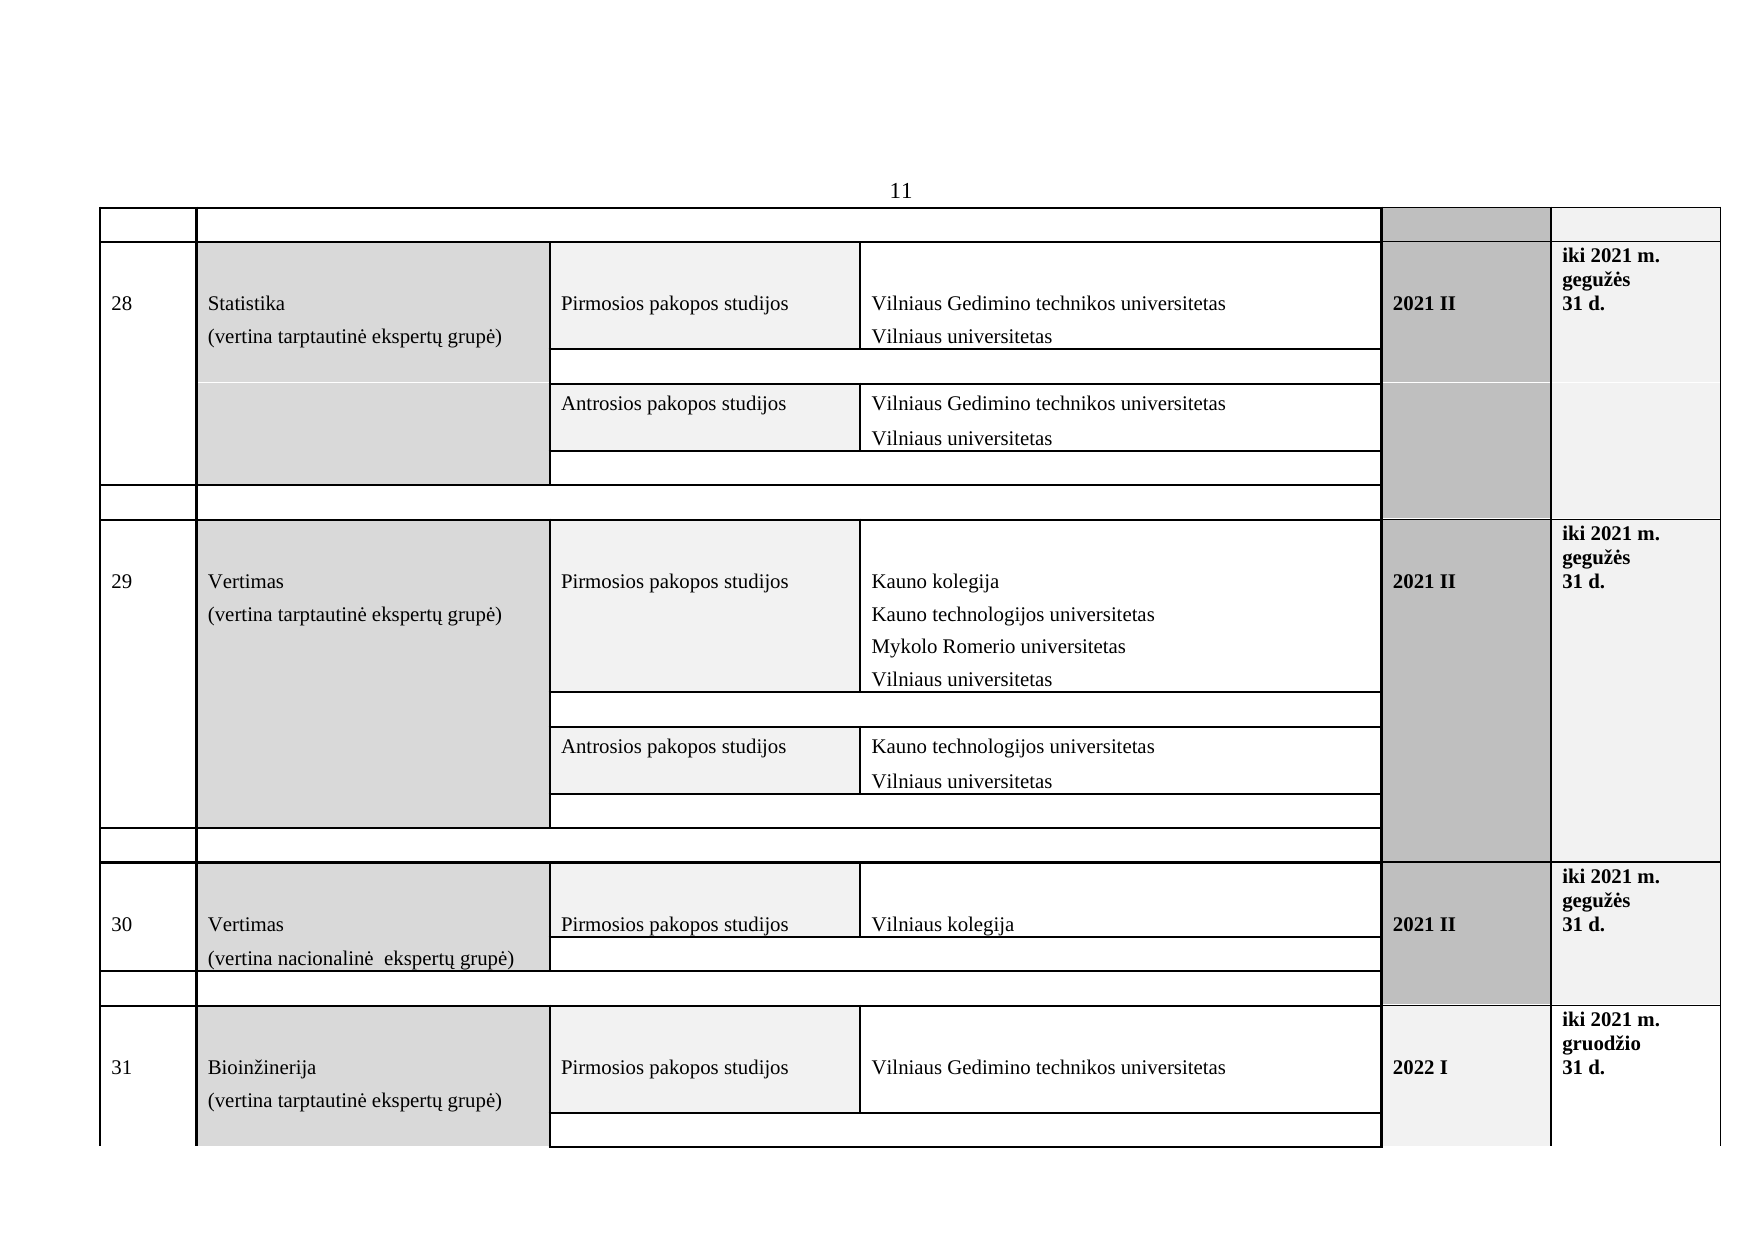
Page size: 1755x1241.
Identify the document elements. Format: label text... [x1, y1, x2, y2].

table_cell (vertina tarptautinė ekspertų grupė) [198, 315, 549, 348]
table_cell [101, 593, 195, 626]
table_cell Pirmosios pakopos studijos [551, 864, 859, 936]
table_cell [550, 829, 860, 861]
table_cell [1383, 348, 1550, 382]
table_cell [198, 450, 549, 484]
table_cell [101, 726, 195, 758]
table_cell 30 [101, 864, 195, 936]
table_cell [101, 626, 195, 658]
table_cell 29 [101, 521, 195, 593]
table_cell [101, 450, 195, 484]
table_cell iki 2021 m. gegužės 31 d. [1552, 863, 1720, 936]
table_cell 2021 II [1383, 242, 1550, 315]
table_cell Pirmosios pakopos studijos Suma [551, 1114, 1380, 1146]
table_cell Kauno kolegija [861, 521, 1380, 593]
table_cell Vilniaus universitetas [861, 415, 1380, 450]
table_cell 31 [101, 1007, 195, 1079]
table_cell [551, 758, 859, 793]
table_cell [1383, 970, 1550, 1004]
table_cell iki 2021 m. gruodžio 31 d. [1552, 1006, 1720, 1079]
table_cell [551, 626, 859, 658]
table_cell Antrosios pakopos studijos Suma [551, 452, 1380, 484]
table_cell [1552, 726, 1720, 758]
table_cell Vilniaus universitetas [861, 315, 1380, 348]
table_cell iki 2021 m. gegužės 31 d. [1552, 520, 1720, 593]
table_cell [1552, 1079, 1720, 1112]
table_cell Statistika [198, 243, 549, 315]
table_cell [1383, 208, 1550, 241]
table_cell Kauno technologijos universitetas [861, 593, 1380, 626]
table_cell [101, 415, 195, 450]
table_cell [1552, 208, 1720, 241]
table_cell [198, 1112, 549, 1146]
table_cell [551, 415, 859, 450]
table_cell Vilniaus universitetas [861, 758, 1380, 793]
table_cell [1383, 315, 1550, 348]
table_cell [101, 972, 195, 1004]
table_cell [1552, 593, 1720, 626]
table_cell [101, 486, 195, 518]
table_cell [860, 209, 1380, 241]
table_cell [198, 691, 549, 726]
table_cell Vertimas Suma [198, 829, 549, 861]
table_cell Antrosios pakopos studijos [551, 728, 859, 758]
table_cell Mykolo Romerio universitetas [861, 626, 1380, 658]
table_cell [198, 793, 549, 827]
table_cell [1383, 415, 1550, 450]
table_cell [1552, 1112, 1720, 1146]
table_cell [101, 1079, 195, 1112]
table_cell [1552, 383, 1720, 415]
table_cell Vilniaus universitetas [861, 658, 1380, 691]
table_cell [860, 972, 1380, 1004]
table_cell [860, 486, 1380, 518]
table_cell Vilniaus Gedimino technikos universitetas [861, 385, 1380, 415]
table_cell Statybos inžinerija Suma [198, 209, 860, 241]
table_cell [1552, 691, 1720, 726]
table_cell [198, 726, 549, 758]
table_cell [198, 626, 549, 658]
table_cell [550, 486, 860, 518]
table_cell [1383, 691, 1550, 726]
table_cell Vilniaus Gedimino technikos universitetas [861, 243, 1380, 315]
table_cell [1552, 658, 1720, 691]
table_cell Vilniaus kolegija [861, 864, 1380, 936]
table_cell 2021 II [1383, 520, 1550, 593]
table_cell [551, 593, 859, 626]
table_cell [101, 383, 195, 415]
table_cell [1383, 936, 1550, 970]
table_cell [101, 793, 195, 827]
table_cell [550, 972, 860, 1004]
table_cell [198, 383, 549, 415]
table_cell (vertina tarptautinė ekspertų grupė) [198, 593, 549, 626]
table_cell [1383, 658, 1550, 691]
table_cell Statistika Suma [198, 486, 549, 518]
table_cell Antrosios pakopos studijos Suma [551, 795, 1380, 827]
table_cell [1383, 726, 1550, 758]
table_cell Pirmosios pakopos studijos [551, 1007, 859, 1079]
table_cell [1552, 415, 1720, 450]
table_cell [101, 315, 195, 348]
table_cell [101, 348, 195, 382]
table_cell [101, 691, 195, 726]
table_cell [1552, 626, 1720, 658]
table_cell Kauno technologijos universitetas [861, 728, 1380, 758]
table_cell [1383, 593, 1550, 626]
table_cell [1383, 484, 1550, 518]
table_cell [1552, 758, 1720, 793]
table_cell [101, 658, 195, 691]
table_cell [101, 209, 195, 241]
table_cell [1383, 450, 1550, 484]
table_cell [101, 758, 195, 793]
table_cell (vertina nacionalinė ekspertų grupė) [198, 936, 549, 970]
table_cell [198, 758, 549, 793]
table_cell [101, 829, 195, 861]
table_cell [1383, 793, 1550, 827]
table_cell [1552, 315, 1720, 348]
table_cell iki 2021 m. gegužės 31 d. [1552, 242, 1720, 315]
table_cell [1383, 626, 1550, 658]
table_cell Pirmosios pakopos studijos Suma [551, 693, 1380, 726]
table_cell [1383, 383, 1550, 415]
table_cell (vertina tarptautinė ekspertų grupė) [198, 1079, 549, 1112]
table_cell [1552, 450, 1720, 484]
table_cell [198, 348, 549, 382]
table_cell [198, 415, 549, 450]
table_cell Vertimas [198, 864, 549, 936]
table_cell [1552, 936, 1720, 970]
table_cell 28 [101, 243, 195, 315]
table_cell [1552, 348, 1720, 382]
table_cell [1552, 793, 1720, 827]
table_cell Pirmosios pakopos studijos [551, 243, 859, 315]
table_cell Pirmosios pakopos studijos [551, 521, 859, 593]
table_cell [861, 1079, 1380, 1112]
table_cell [1552, 970, 1720, 1004]
table_cell [860, 829, 1380, 861]
table_cell [551, 315, 859, 348]
table_cell [1383, 758, 1550, 793]
table_cell [1552, 484, 1720, 518]
table_cell [1383, 1079, 1550, 1112]
table_cell Vertimas Suma [198, 972, 549, 1004]
table_cell Pirmosios pakopos studijos Suma [551, 350, 1380, 382]
table_cell [1552, 827, 1720, 861]
table_cell Bioinžinerija [198, 1007, 549, 1079]
table_cell 2022 I [1383, 1006, 1550, 1079]
table_cell [551, 658, 859, 691]
table_cell Vilniaus Gedimino technikos universitetas [861, 1007, 1380, 1079]
table_cell [101, 936, 195, 970]
table_cell [1383, 1112, 1550, 1146]
table_cell [551, 1079, 859, 1112]
table_cell Antrosios pakopos studijos Suma [551, 938, 1380, 970]
table_cell 2021 II [1383, 863, 1550, 936]
table_cell Antrosios pakopos studijos [551, 385, 859, 415]
table_cell [198, 658, 549, 691]
table_cell Vertimas [198, 521, 549, 593]
table_cell [101, 1112, 195, 1146]
table_cell [1383, 827, 1550, 861]
